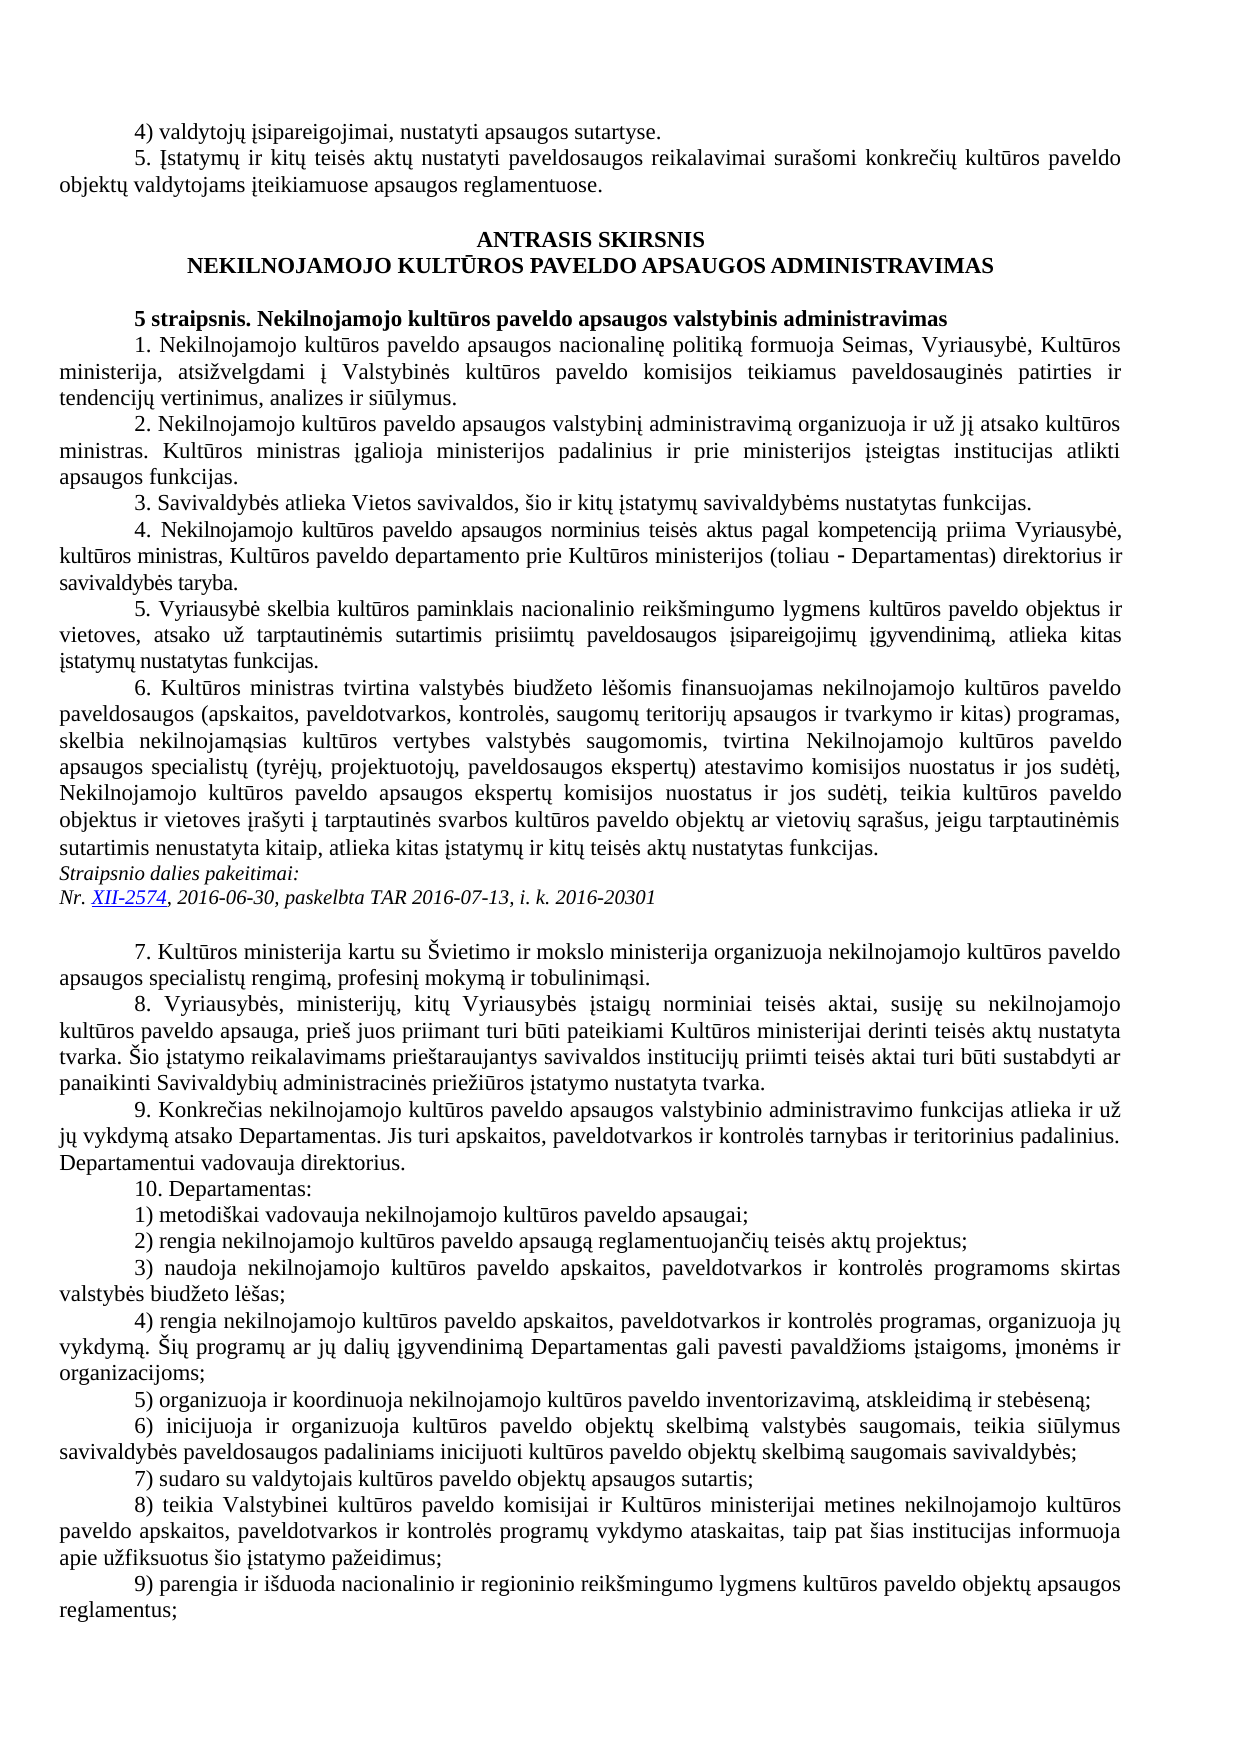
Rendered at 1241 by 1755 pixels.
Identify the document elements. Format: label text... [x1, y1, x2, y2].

text 4) valdytojų įsipareigojimai, nustatyti apsaugos sutartyse. [59, 118, 1122, 144]
text NEKILNOJAMOJO KULTŪROS PAVELDO APSAUGOS ADMINISTRAVIMAS [59, 252, 1122, 279]
text 7) sudaro su valdytojais kultūros paveldo objektų apsaugos sutartis; [59, 1465, 1122, 1491]
text Nr. XII-2574, 2016-06-30, paskelbta TAR 2016-07-13, i. k. 2016-20301 [59, 885, 1122, 909]
text Straipsnio dalies pakeitimai: [59, 861, 1122, 885]
text 8) teikia Valstybinei kultūros paveldo komisijai ir Kultūros ministerijai metines nekilnojamojo kultūros paveldo apskaitos, paveldotvarkos ir kontrolės programų vykdymo ataskaitas, taip pat šias institucijas informuoja apie užfiksuotus šio įstatymo pažeidimus; [59, 1491, 1122, 1570]
subtitle 5 straipsnis. Nekilnojamojo kultūros paveldo apsaugos valstybinis administravimas [134, 305, 1122, 331]
text 3. Savivaldybės atlieka Vietos savivaldos, šio ir kitų įstatymų savivaldybėms nustatytas funkcijas. [59, 489, 1122, 516]
text 9) parengia ir išduoda nacionalinio ir regioninio reikšmingumo lygmens kultūros paveldo objektų apsaugos reglamentus; [59, 1570, 1122, 1623]
text 6. Kultūros ministras tvirtina valstybės biudžeto lėšomis finansuojamas nekilnojamojo kultūros paveldo paveldosaugos (apskaitos, paveldotvarkos, kontrolės, saugomų teritorijų apsaugos ir tvarkymo ir kitas) programas, skelbia nekilnojamąsias kultūros vertybes valstybės saugomomis, tvirtina Nekilnojamojo kultūros paveldo apsaugos specialistų (tyrėjų, projektuotojų, paveldosaugos ekspertų) atestavimo komisijos nuostatus ir jos sudėtį, Nekilnojamojo kultūros paveldo apsaugos ekspertų komisijos nuostatus ir jos sudėtį, teikia kultūros paveldo objektus ir vietoves įrašyti į tarptautinės svarbos kultūros paveldo objektų ar vietovių sąrašus, jeigu tarptautinėmis sutartimis nenustatyta kitaip, atlieka kitas įstatymų ir kitų teisės aktų nustatytas funkcijas. [59, 674, 1122, 861]
text 2. Nekilnojamojo kultūros paveldo apsaugos valstybinį administravimą organizuoja ir už jį atsako kultūros ministras. Kultūros ministras įgalioja ministerijos padalinius ir prie ministerijos įsteigtas institucijas atlikti apsaugos funkcijas. [59, 410, 1122, 489]
text 5. Įstatymų ir kitų teisės aktų nustatyti paveldosaugos reikalavimai surašomi konkrečių kultūros paveldo objektų valdytojams įteikiamuose apsaugos reglamentuose. [59, 144, 1122, 197]
text 1) metodiškai vadovauja nekilnojamojo kultūros paveldo apsaugai; [59, 1201, 1122, 1228]
text 9. Konkrečias nekilnojamojo kultūros paveldo apsaugos valstybinio administravimo funkcijas atlieka ir už jų vykdymą atsako Departamentas. Jis turi apskaitos, paveldotvarkos ir kontrolės tarnybas ir teritorinius padalinius. Departamentui vadovauja direktorius. [59, 1096, 1122, 1175]
text 3) naudoja nekilnojamojo kultūros paveldo apskaitos, paveldotvarkos ir kontrolės programoms skirtas valstybės biudžeto lėšas; [59, 1254, 1122, 1307]
text 4) rengia nekilnojamojo kultūros paveldo apskaitos, paveldotvarkos ir kontrolės programas, organizuoja jų vykdymą. Šių programų ar jų dalių įgyvendinimą Departamentas gali pavesti pavaldžioms įstaigoms, įmonėms ir organizacijoms; [59, 1307, 1122, 1386]
text 5. Vyriausybė skelbia kultūros paminklais nacionalinio reikšmingumo lygmens kultūros paveldo objektus ir vietoves, atsako už tarptautinėmis sutartimis prisiimtų paveldosaugos įsipareigojimų įgyvendinimą, atlieka kitas įstatymų nustatytas funkcijas. [59, 595, 1122, 674]
text 1. Nekilnojamojo kultūros paveldo apsaugos nacionalinę politiką formuoja Seimas, Vyriausybė, Kultūros ministerija, atsižvelgdami į Valstybinės kultūros paveldo komisijos teikiamus paveldosauginės patirties ir tendencijų vertinimus, analizes ir siūlymus. [59, 331, 1122, 410]
text 5) organizuoja ir koordinuoja nekilnojamojo kultūros paveldo inventorizavimą, atskleidimą ir stebėseną; [59, 1386, 1122, 1412]
text ANTRASIS SKIRSNIS [59, 226, 1122, 252]
text 6) inicijuoja ir organizuoja kultūros paveldo objektų skelbimą valstybės saugomais, teikia siūlymus savivaldybės paveldosaugos padaliniams inicijuoti kultūros paveldo objektų skelbimą saugomais savivaldybės; [59, 1412, 1122, 1465]
text 4. Nekilnojamojo kultūros paveldo apsaugos norminius teisės aktus pagal kompetenciją priima Vyriausybė, kultūros ministras, Kultūros paveldo departamento prie Kultūros ministerijos (toliau  Departamentas) direktorius ir savivaldybės taryba. [59, 516, 1122, 595]
text 10. Departamentas: [59, 1175, 1122, 1201]
text 8. Vyriausybės, ministerijų, kitų Vyriausybės įstaigų norminiai teisės aktai, susiję su nekilnojamojo kultūros paveldo apsauga, prieš juos priimant turi būti pateikiami Kultūros ministerijai derinti teisės aktų nustatyta tvarka. Šio įstatymo reikalavimams prieštaraujantys savivaldos institucijų priimti teisės aktai turi būti sustabdyti ar panaikinti Savivaldybių administracinės priežiūros įstatymo nustatyta tvarka. [59, 990, 1122, 1096]
text 7. Kultūros ministerija kartu su Švietimo ir mokslo ministerija organizuoja nekilnojamojo kultūros paveldo apsaugos specialistų rengimą, profesinį mokymą ir tobulinimąsi. [59, 938, 1122, 990]
text 2) rengia nekilnojamojo kultūros paveldo apsaugą reglamentuojančių teisės aktų projektus; [59, 1228, 1122, 1254]
